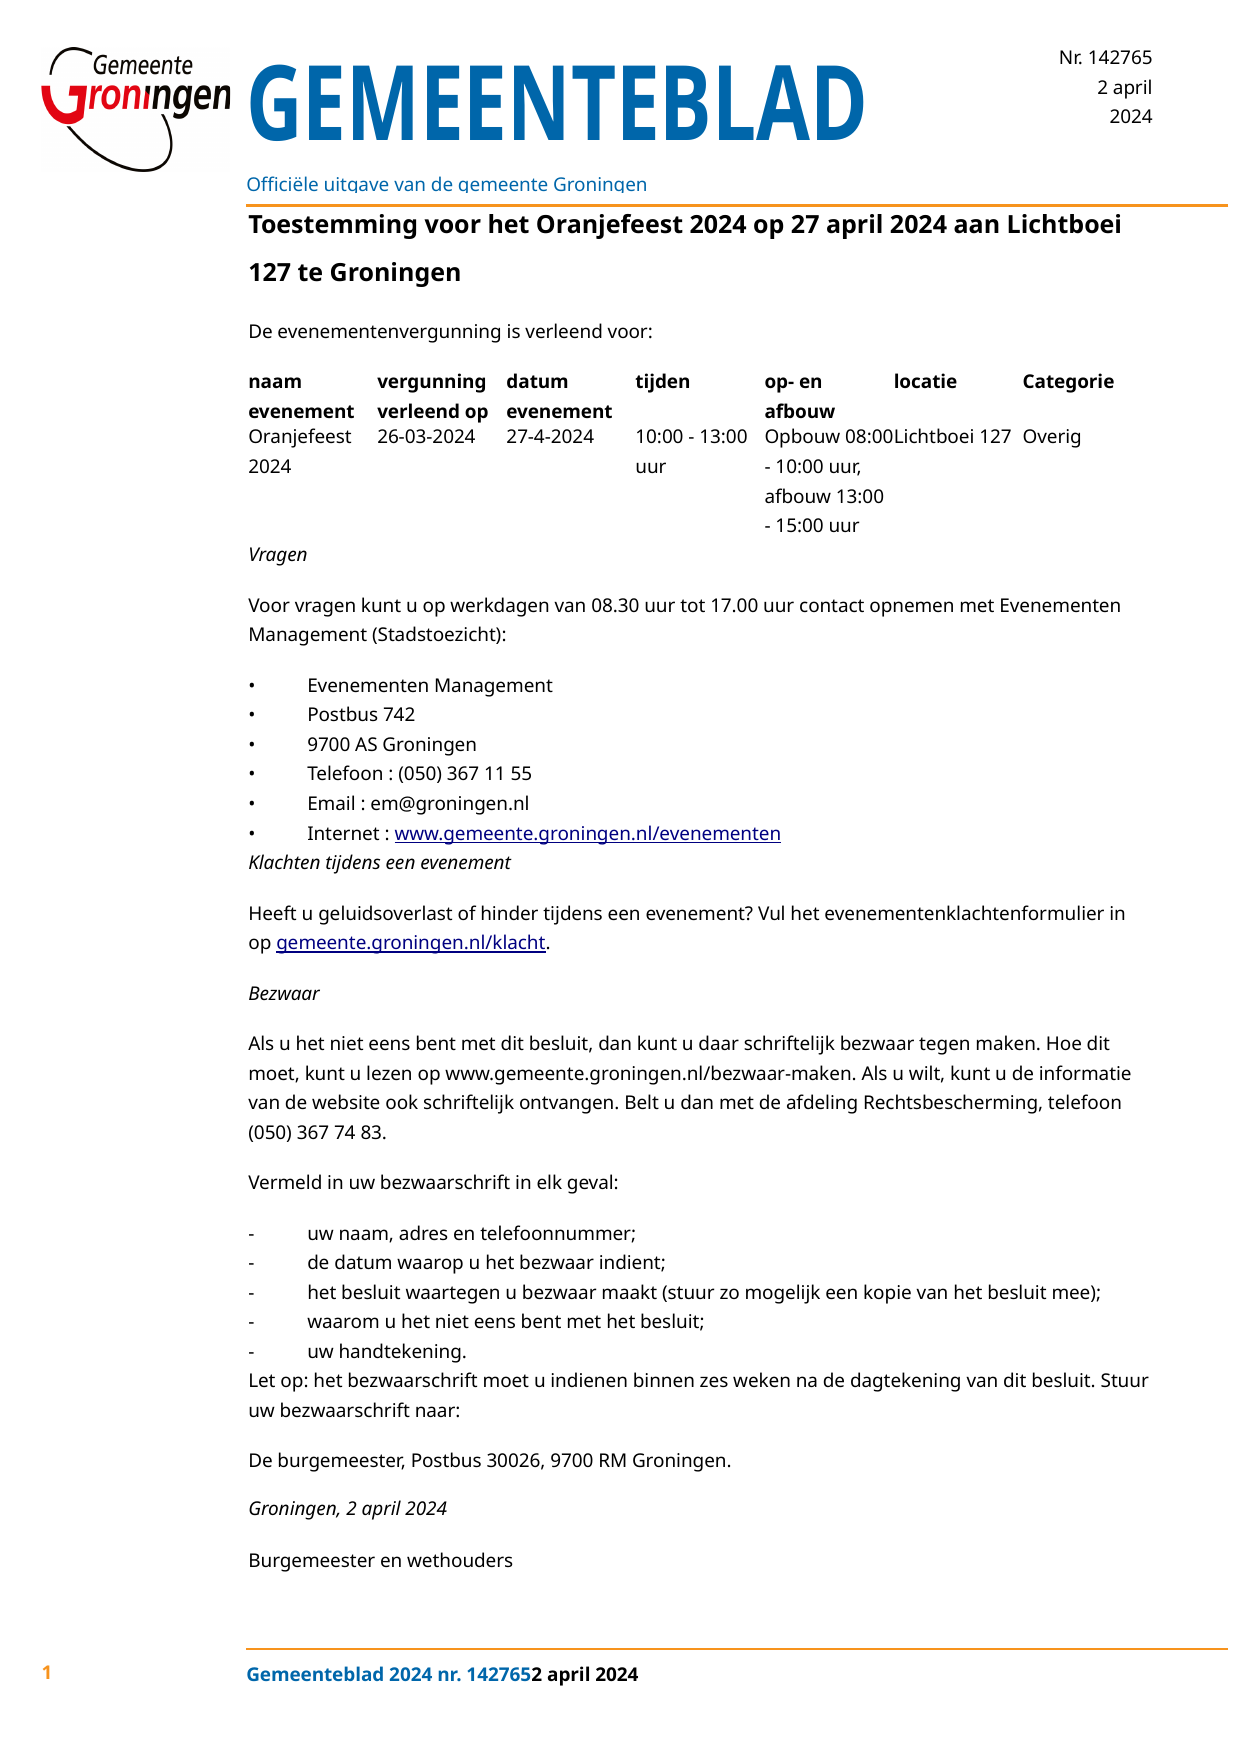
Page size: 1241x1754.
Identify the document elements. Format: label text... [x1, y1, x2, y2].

text Burgemeester en wethouders [248, 1547, 1152, 1573]
text Heeft u geluidsoverlast of hinder tijdens een evenement? Vul het evenementenklachtenformulier in op gemeente.groningen.nl/klacht. [248, 900, 1152, 955]
list uw handtekening. [248, 1338, 1152, 1364]
list Evenementen Management [248, 672, 1152, 698]
list uw naam, adres en telefoonnummer; [248, 1220, 1152, 1246]
list Postbus 742 [248, 701, 1152, 727]
table_header op- en afbouw [764, 369, 893, 424]
list Email : em@groningen.nl [248, 790, 1152, 816]
list Telefoon : (050) 367 11 55 [248, 761, 1152, 786]
list Internet : www.gemeente.groningen.nl/evenementen [248, 820, 1152, 846]
table_cell 26-03-2024 [377, 424, 506, 538]
text Let op: het bezwaarschrift moet u indienen binnen zes weken na de dagtekening van dit besluit. Stuur uw bezwaarschrift naar: [248, 1368, 1152, 1423]
table_cell Overig [1023, 424, 1152, 538]
list waarom u het niet eens bent met het besluit; [248, 1308, 1152, 1334]
text De burgemeester, Postbus 30026, 9700 RM Groningen. [248, 1448, 1152, 1473]
table_cell Lichtboei 127 [894, 424, 1022, 538]
text Voor vragen kunt u op werkdagen van 08.30 uur tot 17.00 uur contact opnemen met Evenementen Management (Stadstoezicht): [248, 592, 1152, 647]
text De evenementenvergunning is verleend voor: [248, 318, 1152, 344]
table_header Categorie [1023, 369, 1152, 424]
table_header tijden [635, 369, 764, 424]
text Klachten tijdens een evenement [248, 849, 1152, 875]
picture [41, 47, 231, 172]
list de datum waarop u het bezwaar indient; [248, 1249, 1152, 1275]
text Toestemming voor het Oranjefeest 2024 op 27 april 2024 aan Lichtboei 127 te Groningen [248, 207, 1152, 288]
text Vermeld in uw bezwaarschrift in elk geval: [248, 1169, 1152, 1195]
table_header locatie [894, 369, 1022, 424]
table_cell Oranjefeest 2024 [248, 424, 377, 538]
table_cell 27-4-2024 [506, 424, 635, 538]
table_header vergunning verleend op [377, 369, 506, 424]
table_header datum evenement [506, 369, 635, 424]
table_cell 10:00 - 13:00 uur [635, 424, 764, 538]
text Vragen [248, 541, 1152, 567]
list 9700 AS Groningen [248, 731, 1152, 757]
table_header naam evenement [248, 369, 377, 424]
table_cell Opbouw 08:00 - 10:00 uur, afbouw 13:00 - 15:00 uur [764, 424, 893, 538]
text Bezwaar [248, 980, 1152, 1006]
list het besluit waartegen u bezwaar maakt (stuur zo mogelijk een kopie van het besluit mee); [248, 1279, 1152, 1305]
text Groningen, 2 april 2024 [248, 1496, 1152, 1521]
text Als u het niet eens bent met dit besluit, dan kunt u daar schriftelijk bezwaar tegen maken. Hoe dit moet, kunt u lezen op www.gemeente.groningen.nl/bezwaar-maken. Als u wilt, kunt u de informatie van de website ook schriftelijk ontvangen. Belt u dan met de afdeling Rechtsbescherming, telefoon (050) 367 74 83. [248, 1030, 1152, 1145]
